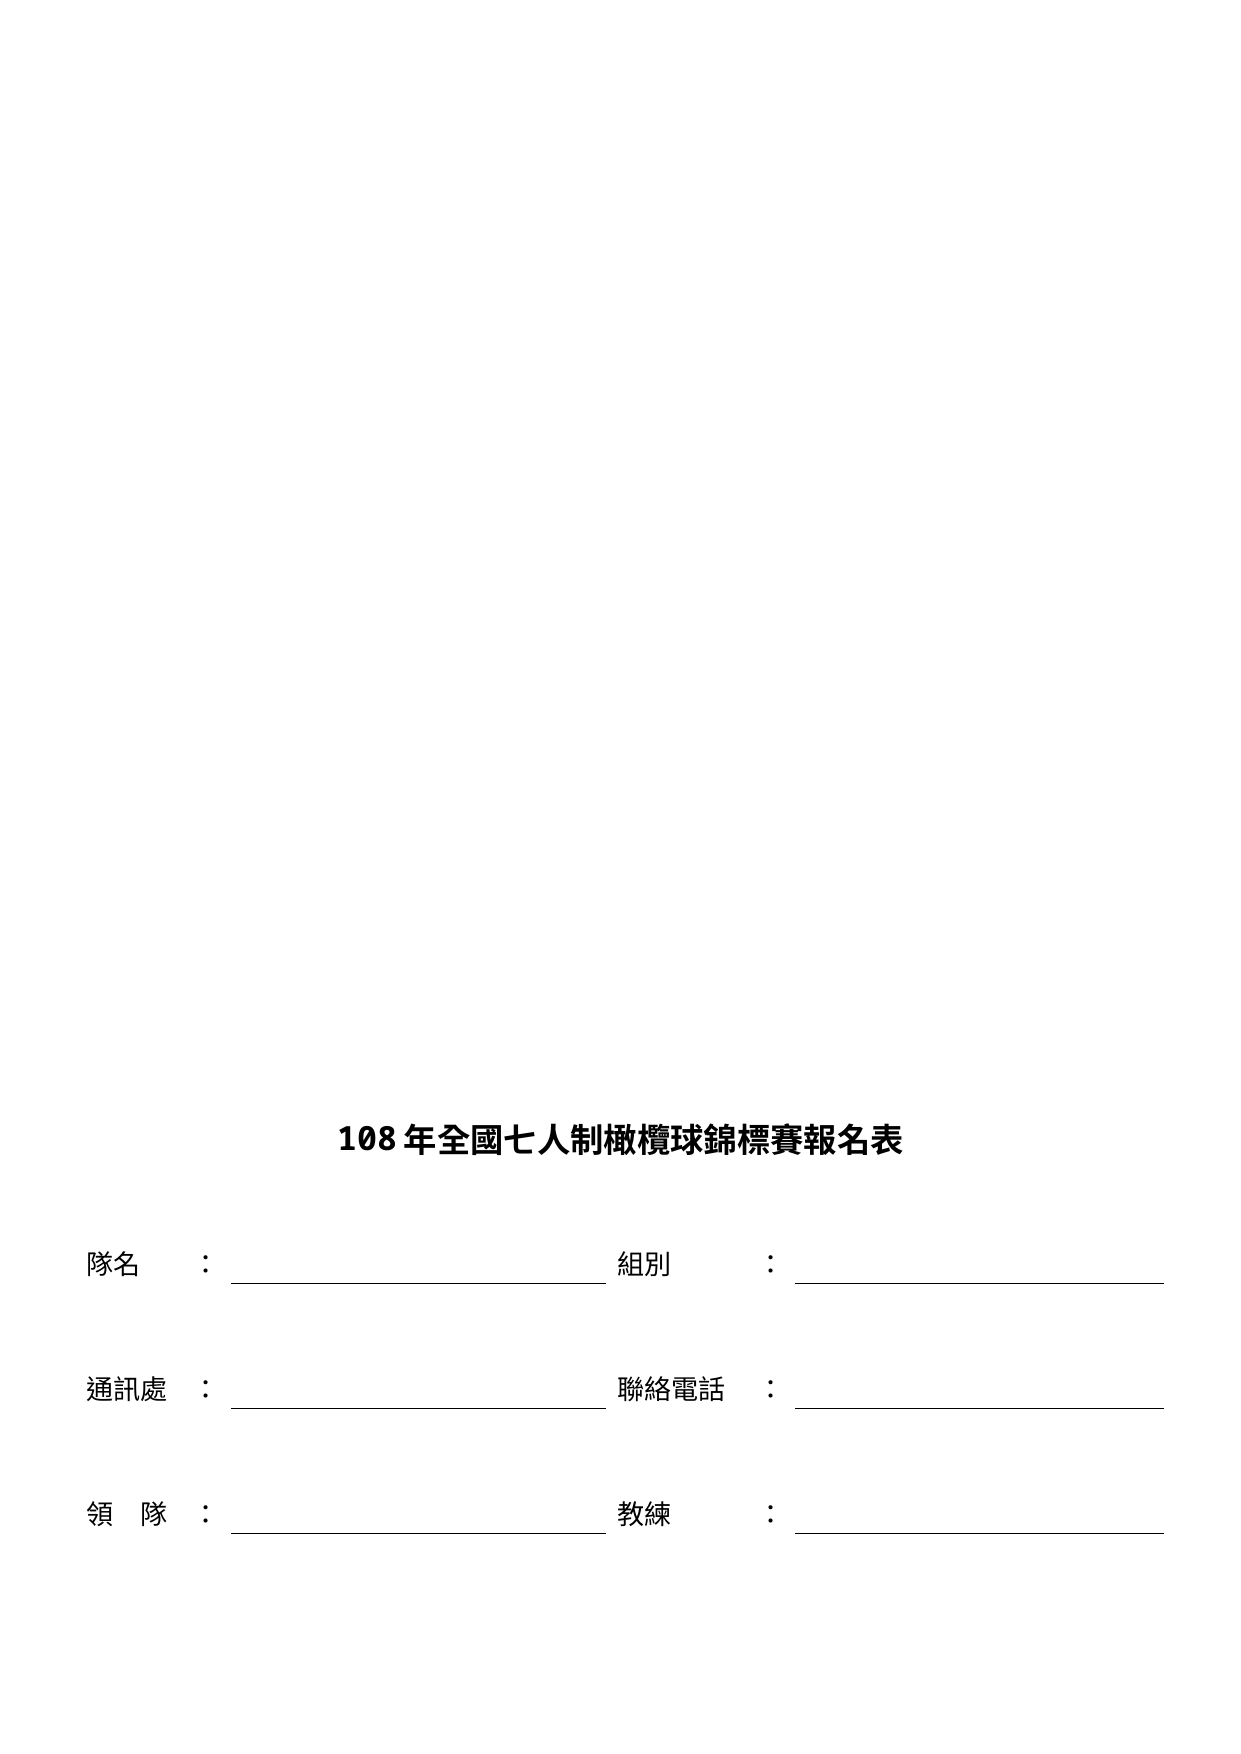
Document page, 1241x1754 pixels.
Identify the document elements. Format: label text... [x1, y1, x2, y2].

table_cell ： [746, 1283, 795, 1408]
text 108年全國七人制橄欖球錦標賽報名表 [75, 1096, 1165, 1158]
table_cell [231, 1409, 606, 1533]
table_cell ： [181, 1283, 231, 1408]
table_header [231, 1221, 606, 1283]
table_cell 通訊處 [75, 1283, 181, 1408]
table_cell 聯絡電話 [606, 1283, 746, 1408]
table_cell [795, 1284, 1164, 1408]
table_header 隊名 [75, 1221, 181, 1283]
table_cell ： [181, 1408, 231, 1533]
table_cell 教練 [606, 1408, 746, 1533]
table_cell [231, 1284, 606, 1408]
table_header ： [181, 1221, 231, 1283]
table_header [795, 1221, 1164, 1283]
table_header ： [746, 1221, 795, 1283]
table_cell 領 隊 [75, 1408, 181, 1533]
table_cell ： [746, 1408, 795, 1533]
table_cell [795, 1409, 1164, 1533]
table_header 組別 [606, 1221, 746, 1283]
